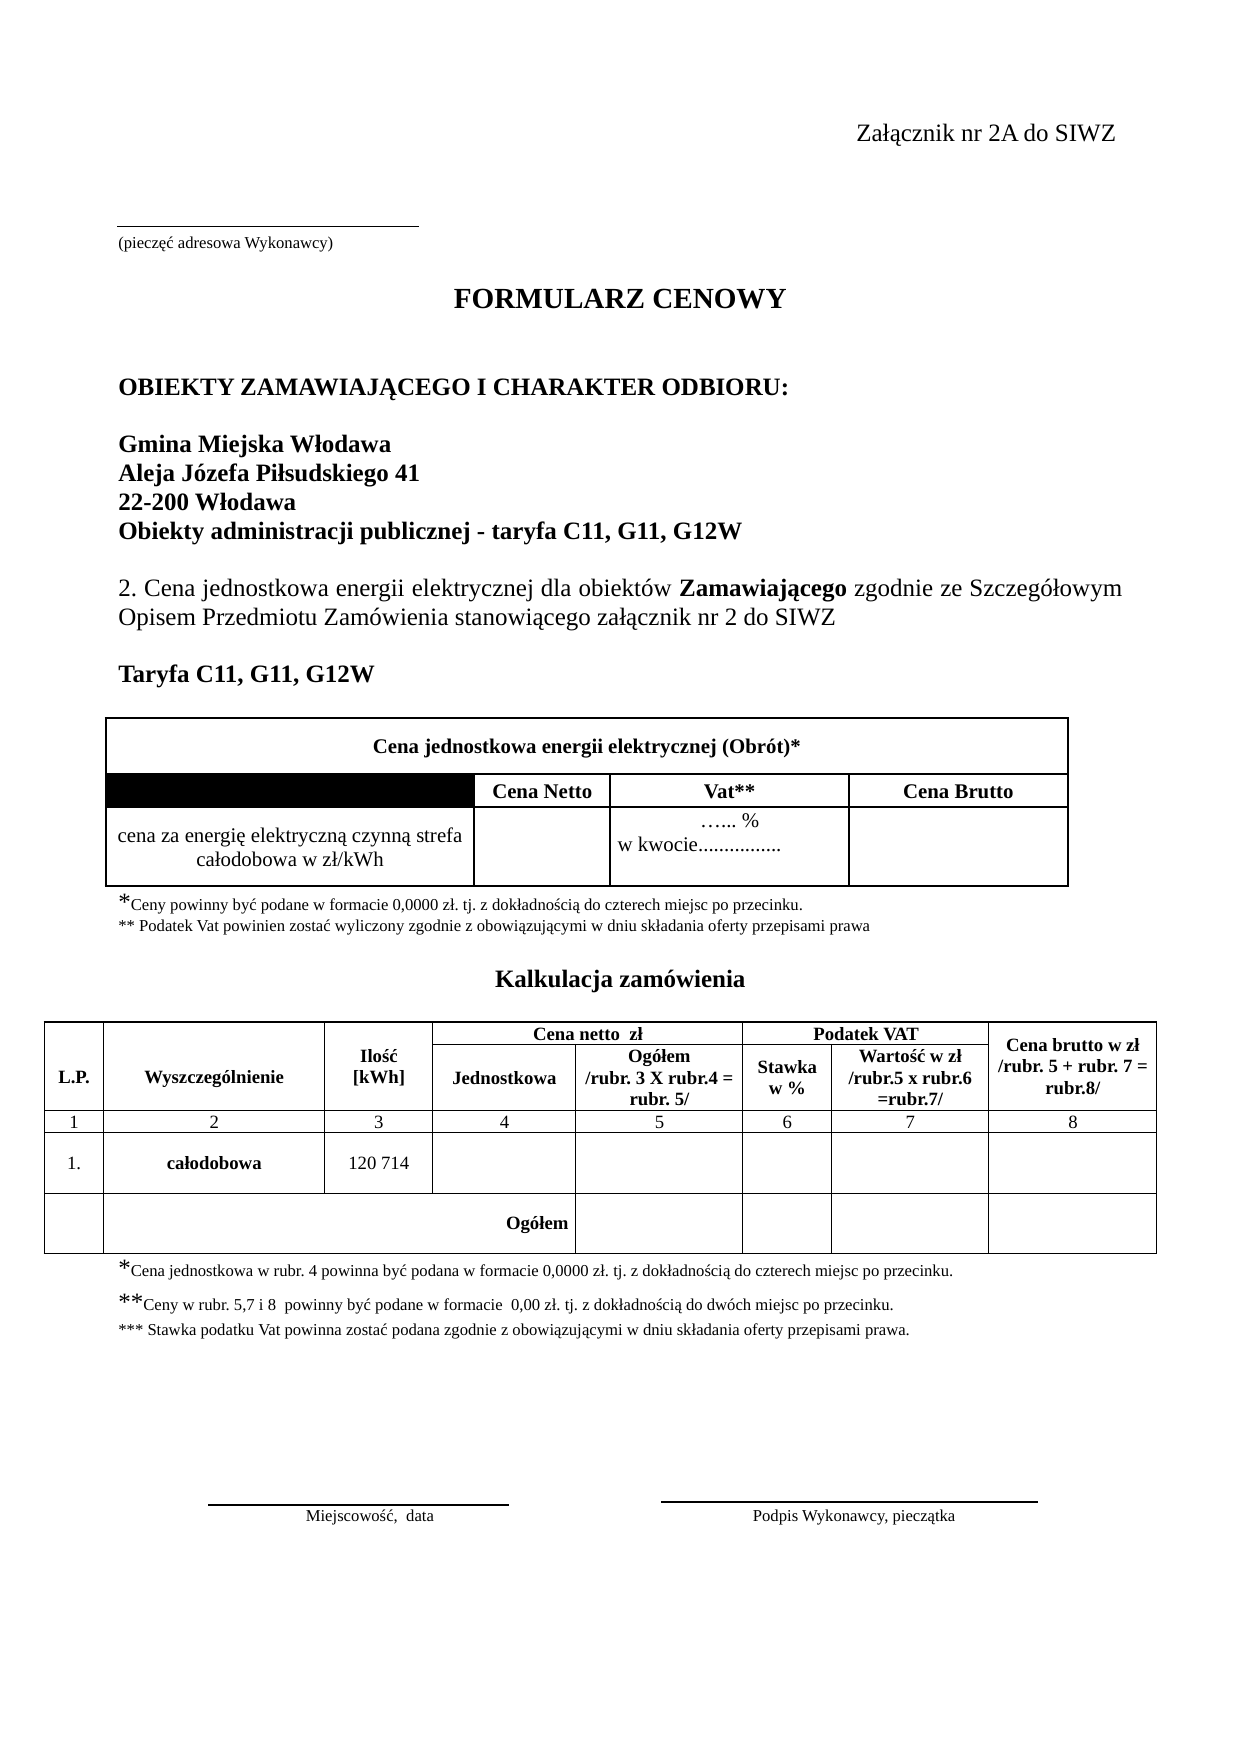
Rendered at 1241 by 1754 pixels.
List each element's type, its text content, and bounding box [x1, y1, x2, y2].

table_cell 5 [576, 1111, 742, 1132]
table_cell [832, 1194, 988, 1252]
table_cell Jednostkowa [433, 1045, 575, 1110]
table_header L.P. [45, 1023, 103, 1110]
text OBIEKTY ZAMAWIAJĄCEGO I CHARAKTER ODBIORU: [118, 372, 1122, 401]
table_cell Ogółem /rubr. 3 X rubr.4 = rubr. 5/ [576, 1045, 742, 1110]
table_cell [989, 1133, 1156, 1192]
table_header Cena jednostkowa energii elektrycznej (Obrót)* [107, 719, 1067, 773]
table_cell [433, 1133, 575, 1192]
table_cell 6 [743, 1111, 831, 1132]
table_cell [576, 1194, 742, 1252]
table_cell [989, 1194, 1156, 1252]
table_cell [475, 808, 609, 885]
text FORMULARZ CENOWY [118, 281, 1122, 314]
table_cell [107, 775, 473, 806]
table_cell Stawka w % [743, 1045, 831, 1110]
table_cell Cena Netto [475, 775, 609, 806]
table_cell [743, 1133, 831, 1192]
table_cell [45, 1194, 103, 1252]
table_cell cena za energię elektryczną czynną strefa całodobowa w zł/kWh [107, 808, 473, 885]
list Obiekty administracji publicznej - taryfa C11, G11, G12W [118, 516, 1122, 544]
table_cell 3 [325, 1111, 432, 1132]
table_cell 1 [45, 1111, 103, 1132]
table_cell Wartość w zł /rubr.5 x rubr.6 =rubr.7/ [832, 1045, 988, 1110]
text (pieczęć adresowa Wykonawcy) [118, 233, 1122, 252]
text Miejscowość, data Podpis Wykonawcy, pieczątka [118, 1506, 1122, 1525]
text 2. Cena jednostkowa energii elektrycznej dla obiektów Zamawiającego zgodnie ze Szczegółowym Opisem Przedmiotu Zamówienia stanowiącego załącznik nr 2 do SIWZ [118, 573, 1122, 631]
table_cell Cena Brutto [850, 775, 1067, 806]
table_cell Ogółem [104, 1194, 575, 1252]
text Taryfa C11, G11, G12W [118, 659, 1122, 688]
table_cell całodobowa [104, 1133, 324, 1192]
text *Cena jednostkowa w rubr. 4 powinna być podana w formacie 0,0000 zł. tj. z dokładnością do czterech miejsc po przecinku. [118, 1254, 1122, 1282]
text ** Podatek Vat powinien zostać wyliczony zgodnie z obowiązującymi w dniu składania oferty przepisami prawa [118, 916, 1122, 935]
table_cell [743, 1194, 831, 1252]
table_header Wyszczególnienie [104, 1023, 324, 1110]
table_cell 1. [45, 1133, 103, 1192]
table_cell 4 [433, 1111, 575, 1132]
table_cell [850, 808, 1067, 885]
text Załącznik nr 2A do SIWZ [118, 118, 1122, 147]
table_cell Vat** [611, 775, 848, 806]
table_cell [576, 1133, 742, 1192]
table_cell 8 [989, 1111, 1156, 1132]
table_cell 120 714 [325, 1133, 432, 1192]
table_header Ilość [kWh] [325, 1023, 432, 1110]
text Kalkulacja zamówienia [118, 964, 1122, 993]
table_cell [832, 1133, 988, 1192]
text **Ceny w rubr. 5,7 i 8 powinny być podane w formacie 0,00 zł. tj. z dokładnością do dwóch miejsc po przecinku. [118, 1287, 1122, 1315]
table_header Cena brutto w zł /rubr. 5 + rubr. 7 = rubr.8/ [989, 1023, 1156, 1110]
text Gmina Miejska Włodawa Aleja Józefa Piłsudskiego 41 22-200 Włodawa [118, 401, 1122, 516]
table_header Podatek VAT [743, 1023, 988, 1044]
text *** Stawka podatku Vat powinna zostać podana zgodnie z obowiązującymi w dniu składania oferty przepisami prawa. [118, 1319, 1122, 1339]
table_cell …... % w kwocie................ [611, 808, 848, 885]
table_cell 7 [832, 1111, 988, 1132]
text *Ceny powinny być podane w formacie 0,0000 zł. tj. z dokładnością do czterech miejsc po przecinku. [118, 887, 1122, 916]
table_cell 2 [104, 1111, 324, 1132]
table_header Cena netto zł [433, 1023, 742, 1044]
